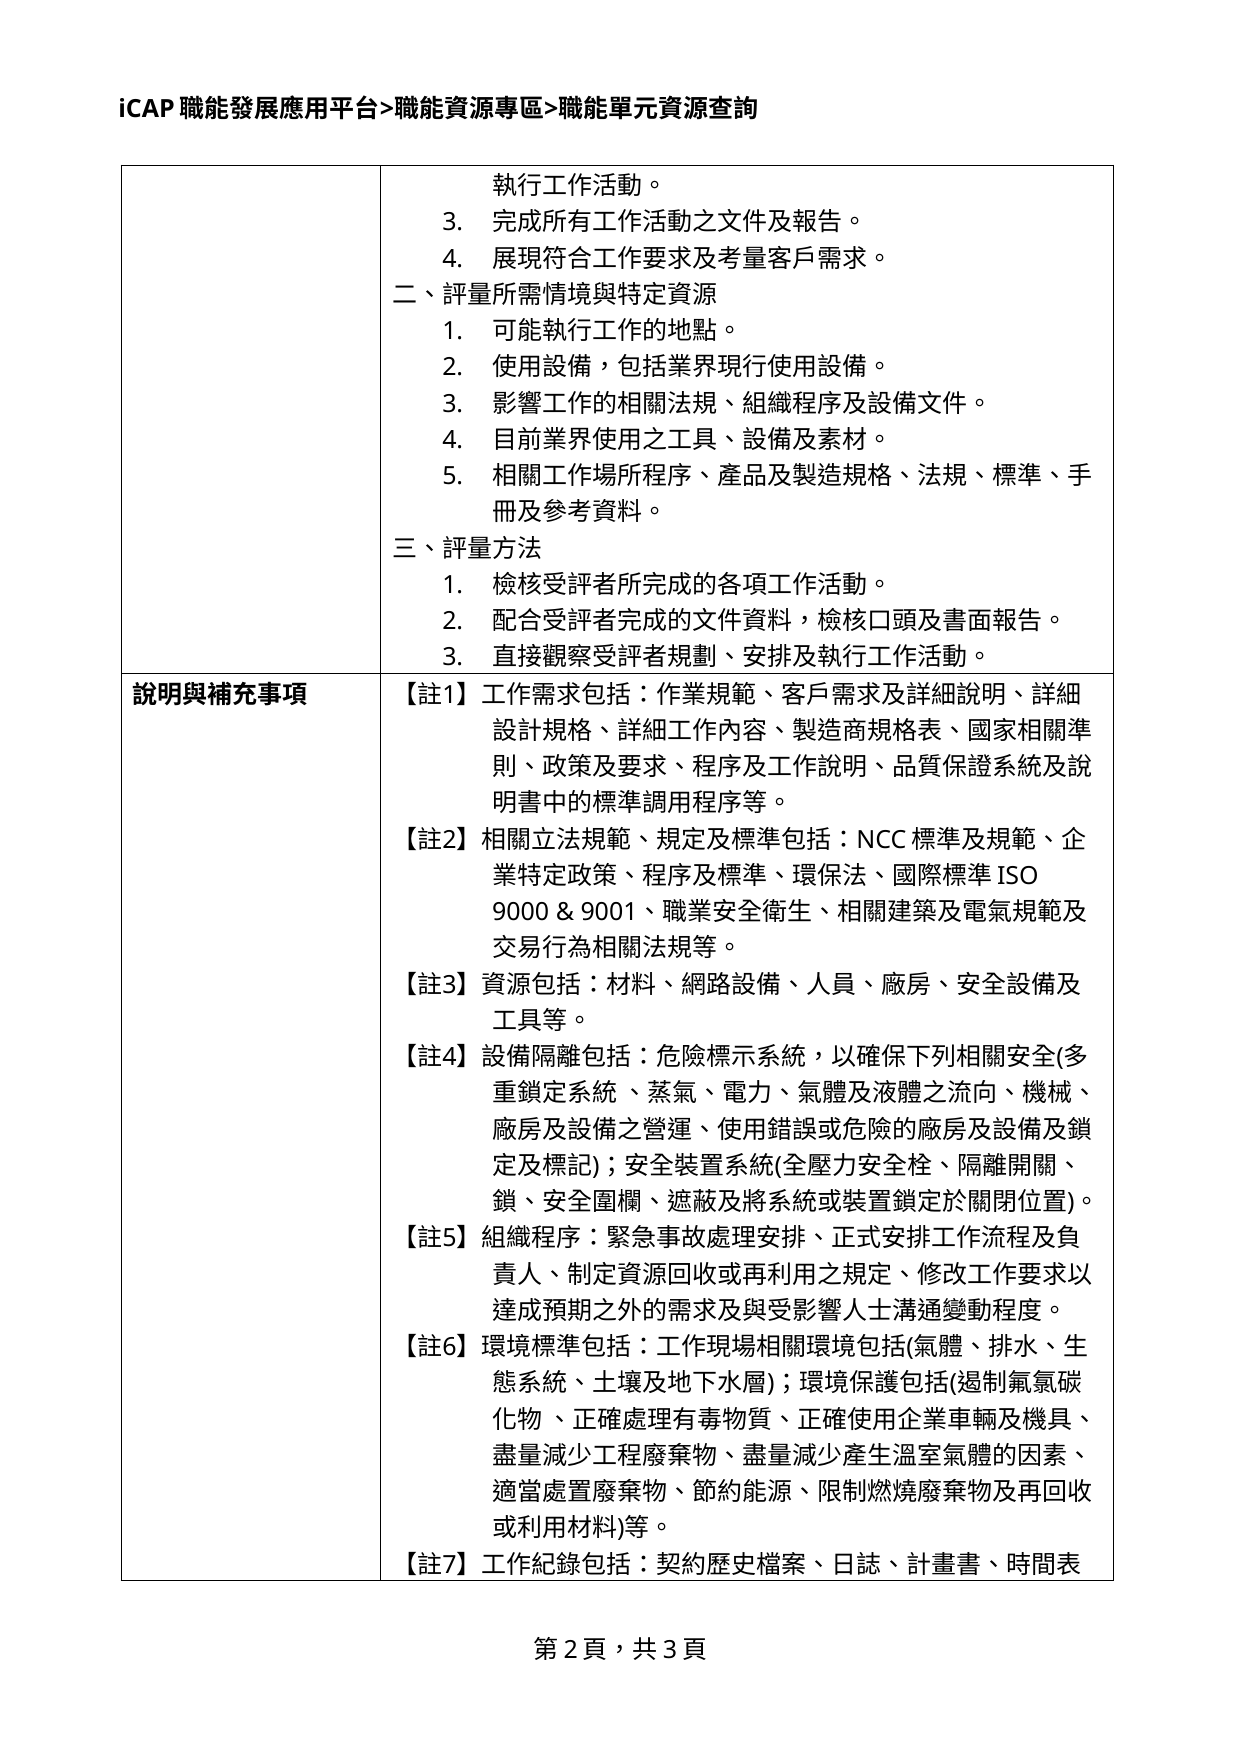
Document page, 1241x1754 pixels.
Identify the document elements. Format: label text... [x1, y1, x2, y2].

table_cell 工作需求包括：作業規範、客戶需求及詳細說明、詳細設計規格、詳細工作內容、製造商規格表、國家相關準則、政策及要求、程序及工作說明、品質保證系統及說明書中的標準調用程序等。 相關立法規範、規定及標準包括：NCC標準及規範、企業特定政策、程序及標準、環保法、國際標準ISO 9000 & 9001、職業安全衛生、相關建築及電氣規範及交易行為相關法規等。 資源包括：材料、網路設備、人員、廠房、安全設備及工具等。 設備隔離包括：危險標示系統，以確保下列相關安全(多重鎖定系統 、蒸氣、電力、氣體及液體之流向、機械、廠房及設備之營運、使用錯誤或危險的廠房及設備及鎖定及標記)；安全裝置系統(全壓力安全栓、隔離開關、鎖、安全圍欄、遮蔽及將系統或裝置鎖定於關閉位置)。 組織程序：緊急事故處理安排、正式安排工作流程及負責人、制定資源回收或再利用之規定、修改工作要求以達成預期之外的需求及與受影響人士溝通變動程度。 環境標準包括：工作現場相關環境包括(氣體、排水、生態系統、土壤及地下水層)；環境保護包括(遏制氟氯碳化物 、正確處理有毒物質、正確使用企業車輛及機具、盡量減少工程廢棄物、盡量減少產生溫室氣體的因素、適當處置廢棄物、節約能源、限制燃燒廢棄物及再回收或利用材料)等。 工作紀錄包括：契約歷史檔案、日誌、計畫書、時間表及卡片等。 [381, 674, 1113, 1580]
table_cell [122, 166, 380, 673]
table_cell 評量之關鍵面向/能力證明之證據 規畫及準備工作活動。 應用所有相關職業衛生與安全要求及工作實務，協調及執行工作活動。 完成所有工作活動之文件及報告。 展現符合工作要求及考量客戶需求。 評量所需情境與特定資源 可能執行工作的地點。 使用設備，包括業界現行使用設備。 影響工作的相關法規、組織程序及設備文件。 目前業界使用之工具、設備及素材。 相關工作場所程序、產品及製造規格、法規、標準、手冊及參考資料。 評量方法 檢核受評者所完成的各項工作活動。 配合受評者完成的文件資料，檢核口頭及書面報告。 直接觀察受評者規劃、安排及執行工作活動。 [381, 166, 1113, 673]
table_cell 說明與補充事項 [122, 674, 380, 1580]
